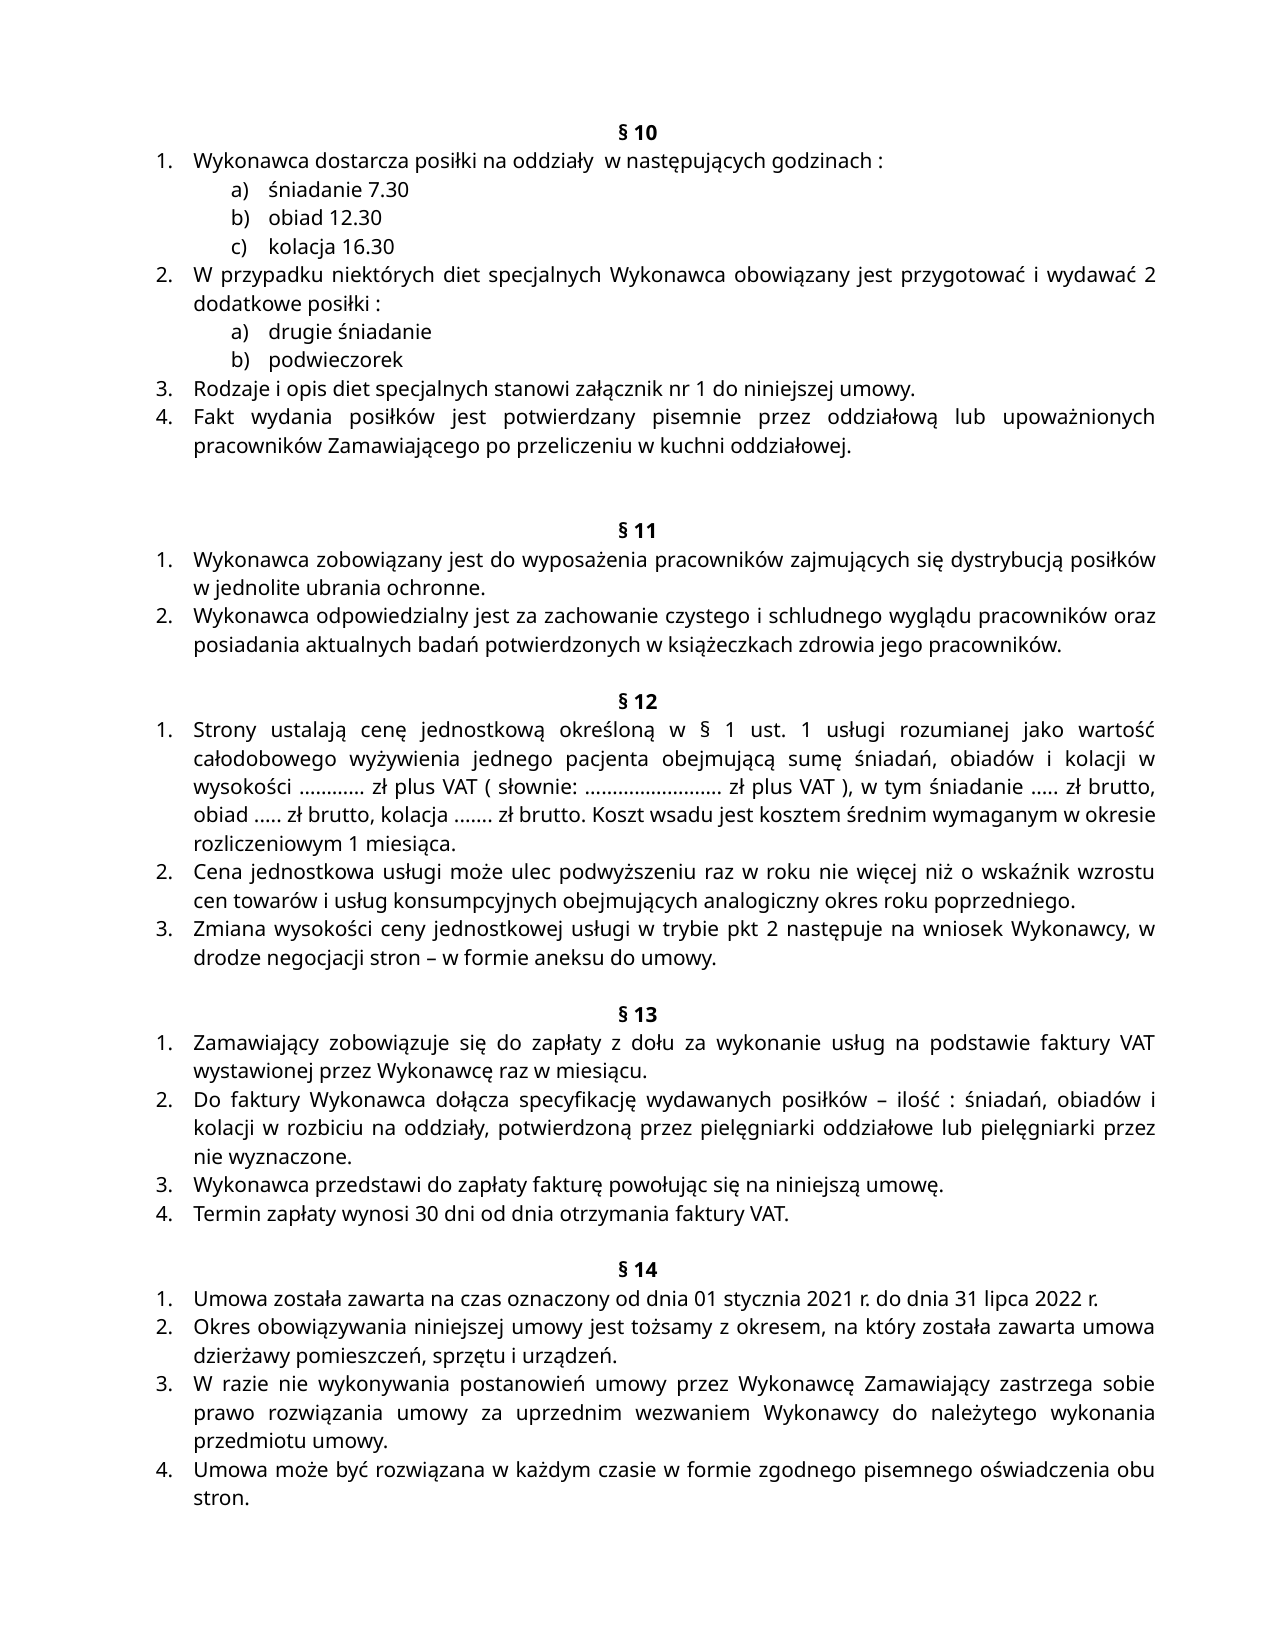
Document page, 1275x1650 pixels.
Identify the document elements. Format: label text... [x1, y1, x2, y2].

list Umowa została zawarta na czas oznaczony od dnia 01 stycznia 2021 r. do dnia 31 lipca 2022 r. [156, 1284, 1157, 1312]
list Termin zapłaty wynosi 30 dni od dnia otrzymania faktury VAT. [156, 1199, 1157, 1227]
list Zmiana wysokości ceny jednostkowej usługi w trybie pkt 2 następuje na wniosek Wykonawcy, w drodze negocjacji stron – w formie aneksu do umowy. [156, 914, 1157, 971]
list Rodzaje i opis diet specjalnych stanowi załącznik nr 1 do niniejszej umowy. [156, 374, 1157, 402]
text § 13 [118, 1000, 1157, 1028]
list W przypadku niektórych diet specjalnych Wykonawca obowiązany jest przygotować i wydawać 2 dodatkowe posiłki : [156, 260, 1157, 317]
list drugie śniadanie [231, 317, 1157, 346]
list Strony ustalają cenę jednostkową określoną w § 1 ust. 1 usługi rozumianej jako wartość całodobowego wyżywienia jednego pacjenta obejmującą sumę śniadań, obiadów i kolacji w wysokości ………… zł plus VAT ( słownie: ……………………. zł plus VAT ), w tym śniadanie ..... zł brutto, obiad ..... zł brutto, kolacja ....... zł brutto. Koszt wsadu jest kosztem średnim wymaganym w okresie rozliczeniowym 1 miesiąca. [156, 715, 1157, 857]
list Wykonawca dostarcza posiłki na oddziały w następujących godzinach : [156, 147, 1157, 175]
list podwieczorek [231, 346, 1157, 374]
list Umowa może być rozwiązana w każdym czasie w formie zgodnego pisemnego oświadczenia obu stron. [156, 1455, 1157, 1512]
list Wykonawca przedstawi do zapłaty fakturę powołując się na niniejszą umowę. [156, 1170, 1157, 1199]
list Zamawiający zobowiązuje się do zapłaty z dołu za wykonanie usług na podstawie faktury VAT wystawionej przez Wykonawcę raz w miesiącu. [156, 1028, 1157, 1085]
text § 10 [118, 118, 1157, 147]
list obiad 12.30 [231, 203, 1157, 232]
text § 11 [118, 516, 1157, 545]
list Wykonawca zobowiązany jest do wyposażenia pracowników zajmujących się dystrybucją posiłków w jednolite ubrania ochronne. [156, 545, 1157, 602]
list śniadanie 7.30 [231, 175, 1157, 203]
text § 12 [118, 687, 1157, 715]
list Fakt wydania posiłków jest potwierdzany pisemnie przez oddziałową lub upoważnionych pracowników Zamawiającego po przeliczeniu w kuchni oddziałowej. [156, 402, 1157, 459]
list Do faktury Wykonawca dołącza specyfikację wydawanych posiłków – ilość : śniadań, obiadów i kolacji w rozbiciu na oddziały, potwierdzoną przez pielęgniarki oddziałowe lub pielęgniarki przez nie wyznaczone. [156, 1085, 1157, 1170]
list kolacja 16.30 [231, 232, 1157, 260]
text § 14 [118, 1256, 1157, 1284]
list Wykonawca odpowiedzialny jest za zachowanie czystego i schludnego wyglądu pracowników oraz posiadania aktualnych badań potwierdzonych w książeczkach zdrowia jego pracowników. [156, 602, 1157, 658]
list Cena jednostkowa usługi może ulec podwyższeniu raz w roku nie więcej niż o wskaźnik wzrostu cen towarów i usług konsumpcyjnych obejmujących analogiczny okres roku poprzedniego. [156, 857, 1157, 914]
list W razie nie wykonywania postanowień umowy przez Wykonawcę Zamawiający zastrzega sobie prawo rozwiązania umowy za uprzednim wezwaniem Wykonawcy do należytego wykonania przedmiotu umowy. [156, 1369, 1157, 1455]
list Okres obowiązywania niniejszej umowy jest tożsamy z okresem, na który została zawarta umowa dzierżawy pomieszczeń, sprzętu i urządzeń. [156, 1312, 1157, 1369]
